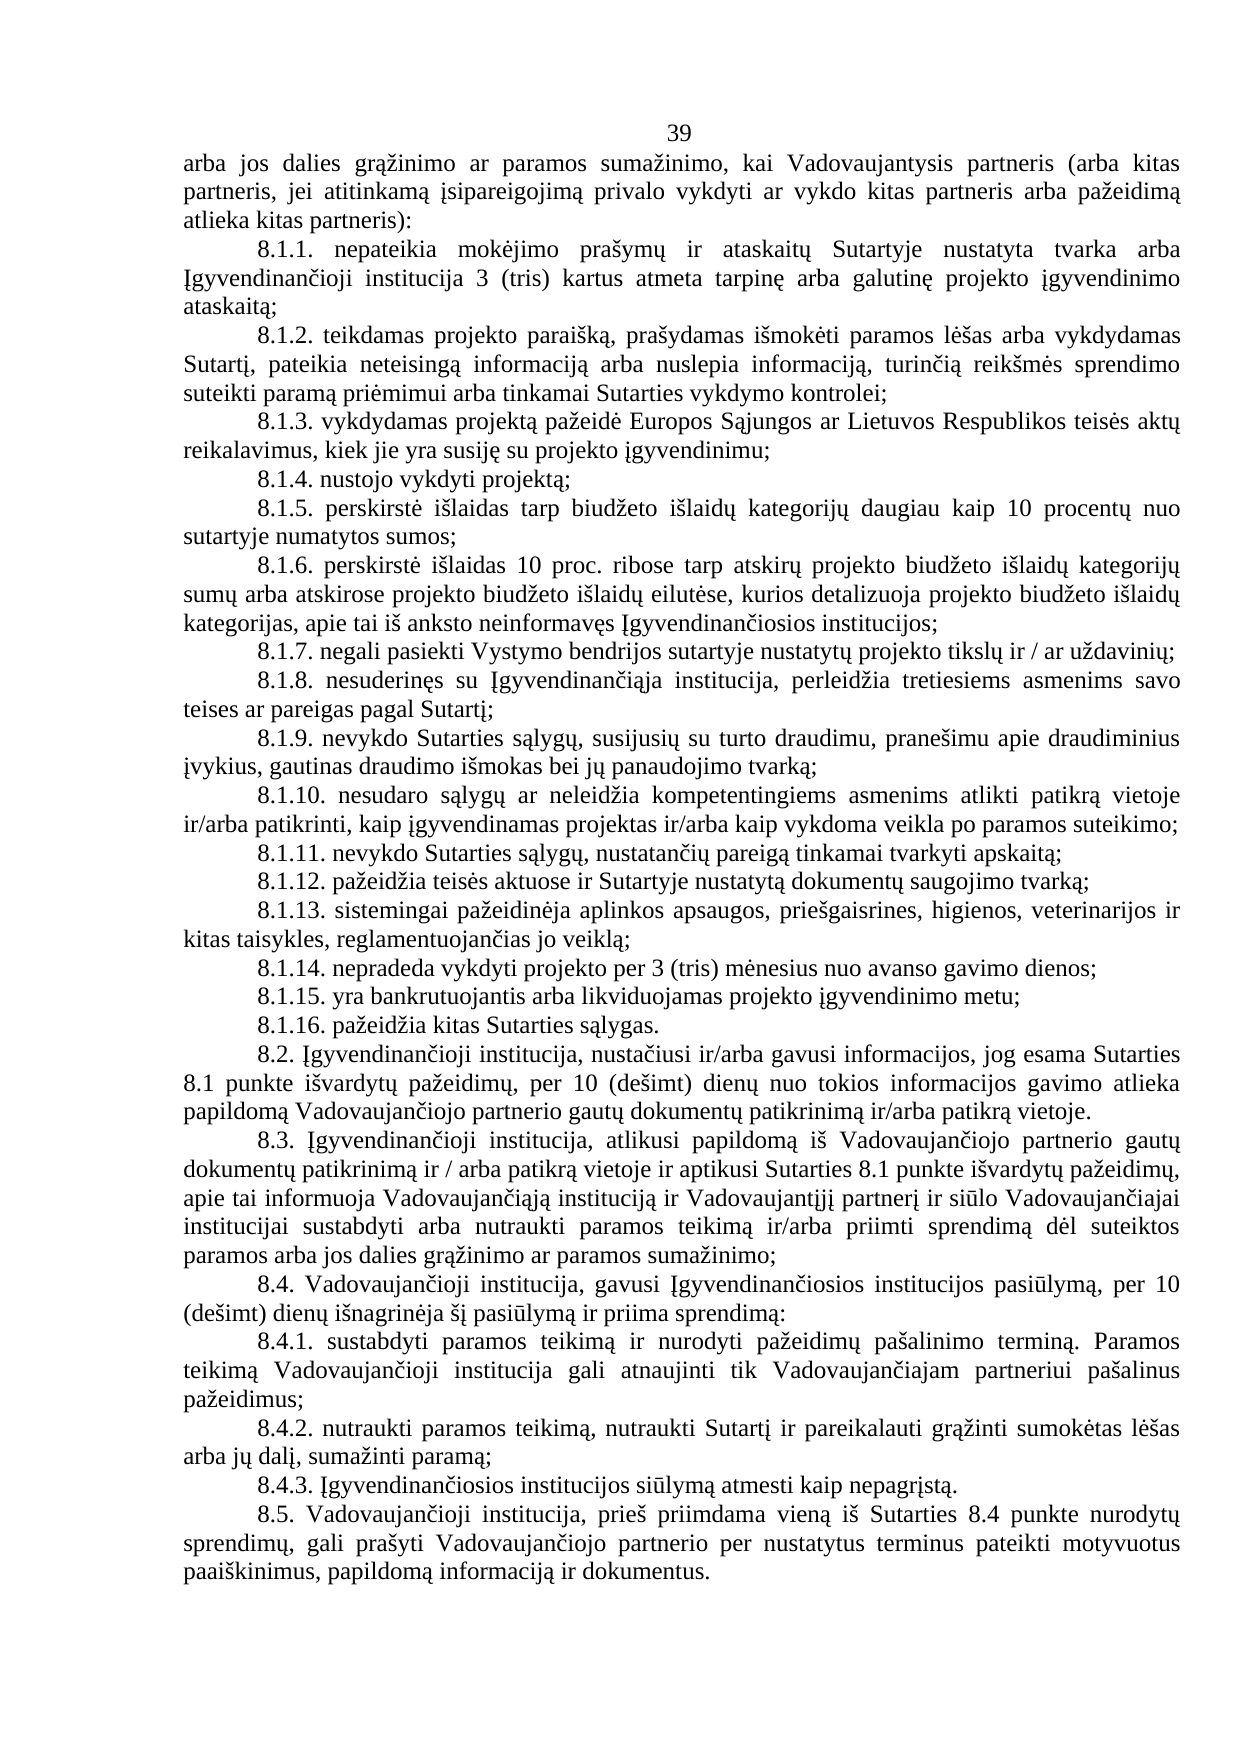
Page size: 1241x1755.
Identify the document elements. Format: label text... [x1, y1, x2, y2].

text 8.1.10. nesudaro sąlygų ar neleidžia kompetentingiems asmenims atlikti patikrą vietoje ir/arba patikrinti, kaip įgyvendinamas projektas ir/arba kaip vykdoma veikla po paramos suteikimo; [183, 780, 1181, 838]
text 8.2. Įgyvendinančioji institucija, nustačiusi ir/arba gavusi informacijos, jog esama Sutarties 8.1 punkte išvardytų pažeidimų, per 10 (dešimt) dienų nuo tokios informacijos gavimo atlieka papildomą Vadovaujančiojo partnerio gautų dokumentų patikrinimą ir/arba patikrą vietoje. [183, 1039, 1181, 1125]
text 8.1.8. nesuderinęs su Įgyvendinančiąja institucija, perleidžia tretiesiems asmenims savo teises ar pareigas pagal Sutartį; [183, 665, 1181, 723]
text 8.1.16. pažeidžia kitas Sutarties sąlygas. [183, 1010, 1181, 1039]
text 8.1.2. teikdamas projekto paraišką, prašydamas išmokėti paramos lėšas arba vykdydamas Sutartį, pateikia neteisingą informaciją arba nuslepia informaciją, turinčią reikšmės sprendimo suteikti paramą priėmimui arba tinkamai Sutarties vykdymo kontrolei; [183, 320, 1181, 406]
text 8.1.1. nepateikia mokėjimo prašymų ir ataskaitų Sutartyje nustatyta tvarka arba Įgyvendinančioji institucija 3 (tris) kartus atmeta tarpinę arba galutinę projekto įgyvendinimo ataskaitą; [183, 234, 1181, 320]
text 8.1.4. nustojo vykdyti projektą; [183, 464, 1181, 493]
text 8.4. Vadovaujančioji institucija, gavusi Įgyvendinančiosios institucijos pasiūlymą, per 10 (dešimt) dienų išnagrinėja šį pasiūlymą ir priima sprendimą: [183, 1269, 1181, 1326]
text 8.1.7. negali pasiekti Vystymo bendrijos sutartyje nustatytų projekto tikslų ir / ar uždavinių; [183, 636, 1181, 665]
text 8.3. Įgyvendinančioji institucija, atlikusi papildomą iš Vadovaujančiojo partnerio gautų dokumentų patikrinimą ir / arba patikrą vietoje ir aptikusi Sutarties 8.1 punkte išvardytų pažeidimų, apie tai informuoja Vadovaujančiąją instituciją ir Vadovaujantįjį partnerį ir siūlo Vadovaujančiajai institucijai sustabdyti arba nutraukti paramos teikimą ir/arba priimti sprendimą dėl suteiktos paramos arba jos dalies grąžinimo ar paramos sumažinimo; [183, 1125, 1181, 1269]
text 8.1.3. vykdydamas projektą pažeidė Europos Sąjungos ar Lietuvos Respublikos teisės aktų reikalavimus, kiek jie yra susiję su projekto įgyvendinimu; [183, 406, 1181, 464]
text 8.1.14. nepradeda vykdyti projekto per 3 (tris) mėnesius nuo avanso gavimo dienos; [183, 953, 1181, 981]
text 8.4.3. Įgyvendinančiosios institucijos siūlymą atmesti kaip nepagrįstą. [183, 1470, 1181, 1499]
text 8.1.15. yra bankrutuojantis arba likviduojamas projekto įgyvendinimo metu; [183, 981, 1181, 1010]
text 8.1.6. perskirstė išlaidas 10 proc. ribose tarp atskirų projekto biudžeto išlaidų kategorijų sumų arba atskirose projekto biudžeto išlaidų eilutėse, kurios detalizuoja projekto biudžeto išlaidų kategorijas, apie tai iš anksto neinformavęs Įgyvendinančiosios institucijos; [183, 550, 1181, 636]
text 8.1.13. sistemingai pažeidinėja aplinkos apsaugos, priešgaisrines, higienos, veterinarijos ir kitas taisykles, reglamentuojančias jo veiklą; [183, 895, 1181, 953]
text 8.1.12. pažeidžia teisės aktuose ir Sutartyje nustatytą dokumentų saugojimo tvarką; [183, 866, 1181, 895]
text 8.1.5. perskirstė išlaidas tarp biudžeto išlaidų kategorijų daugiau kaip 10 procentų nuo sutartyje numatytos sumos; [183, 493, 1181, 550]
text 8.5. Vadovaujančioji institucija, prieš priimdama vieną iš Sutarties 8.4 punkte nurodytų sprendimų, gali prašyti Vadovaujančiojo partnerio per nustatytus terminus pateikti motyvuotus paaiškinimus, papildomą informaciją ir dokumentus. [183, 1499, 1181, 1585]
text 8.1.9. nevykdo Sutarties sąlygų, susijusių su turto draudimu, pranešimu apie draudiminius įvykius, gautinas draudimo išmokas bei jų panaudojimo tvarką; [183, 723, 1181, 780]
text 8.1.11. nevykdo Sutarties sąlygų, nustatančių pareigą tinkamai tvarkyti apskaitą; [183, 838, 1181, 866]
text arba jos dalies grąžinimo ar paramos sumažinimo, kai Vadovaujantysis partneris (arba kitas partneris, jei atitinkamą įsipareigojimą privalo vykdyti ar vykdo kitas partneris arba pažeidimą atlieka kitas partneris): [183, 148, 1181, 234]
text 8.4.1. sustabdyti paramos teikimą ir nurodyti pažeidimų pašalinimo terminą. Paramos teikimą Vadovaujančioji institucija gali atnaujinti tik Vadovaujančiajam partneriui pašalinus pažeidimus; [183, 1326, 1181, 1413]
text 8.4.2. nutraukti paramos teikimą, nutraukti Sutartį ir pareikalauti grąžinti sumokėtas lėšas arba jų dalį, sumažinti paramą; [183, 1413, 1181, 1470]
